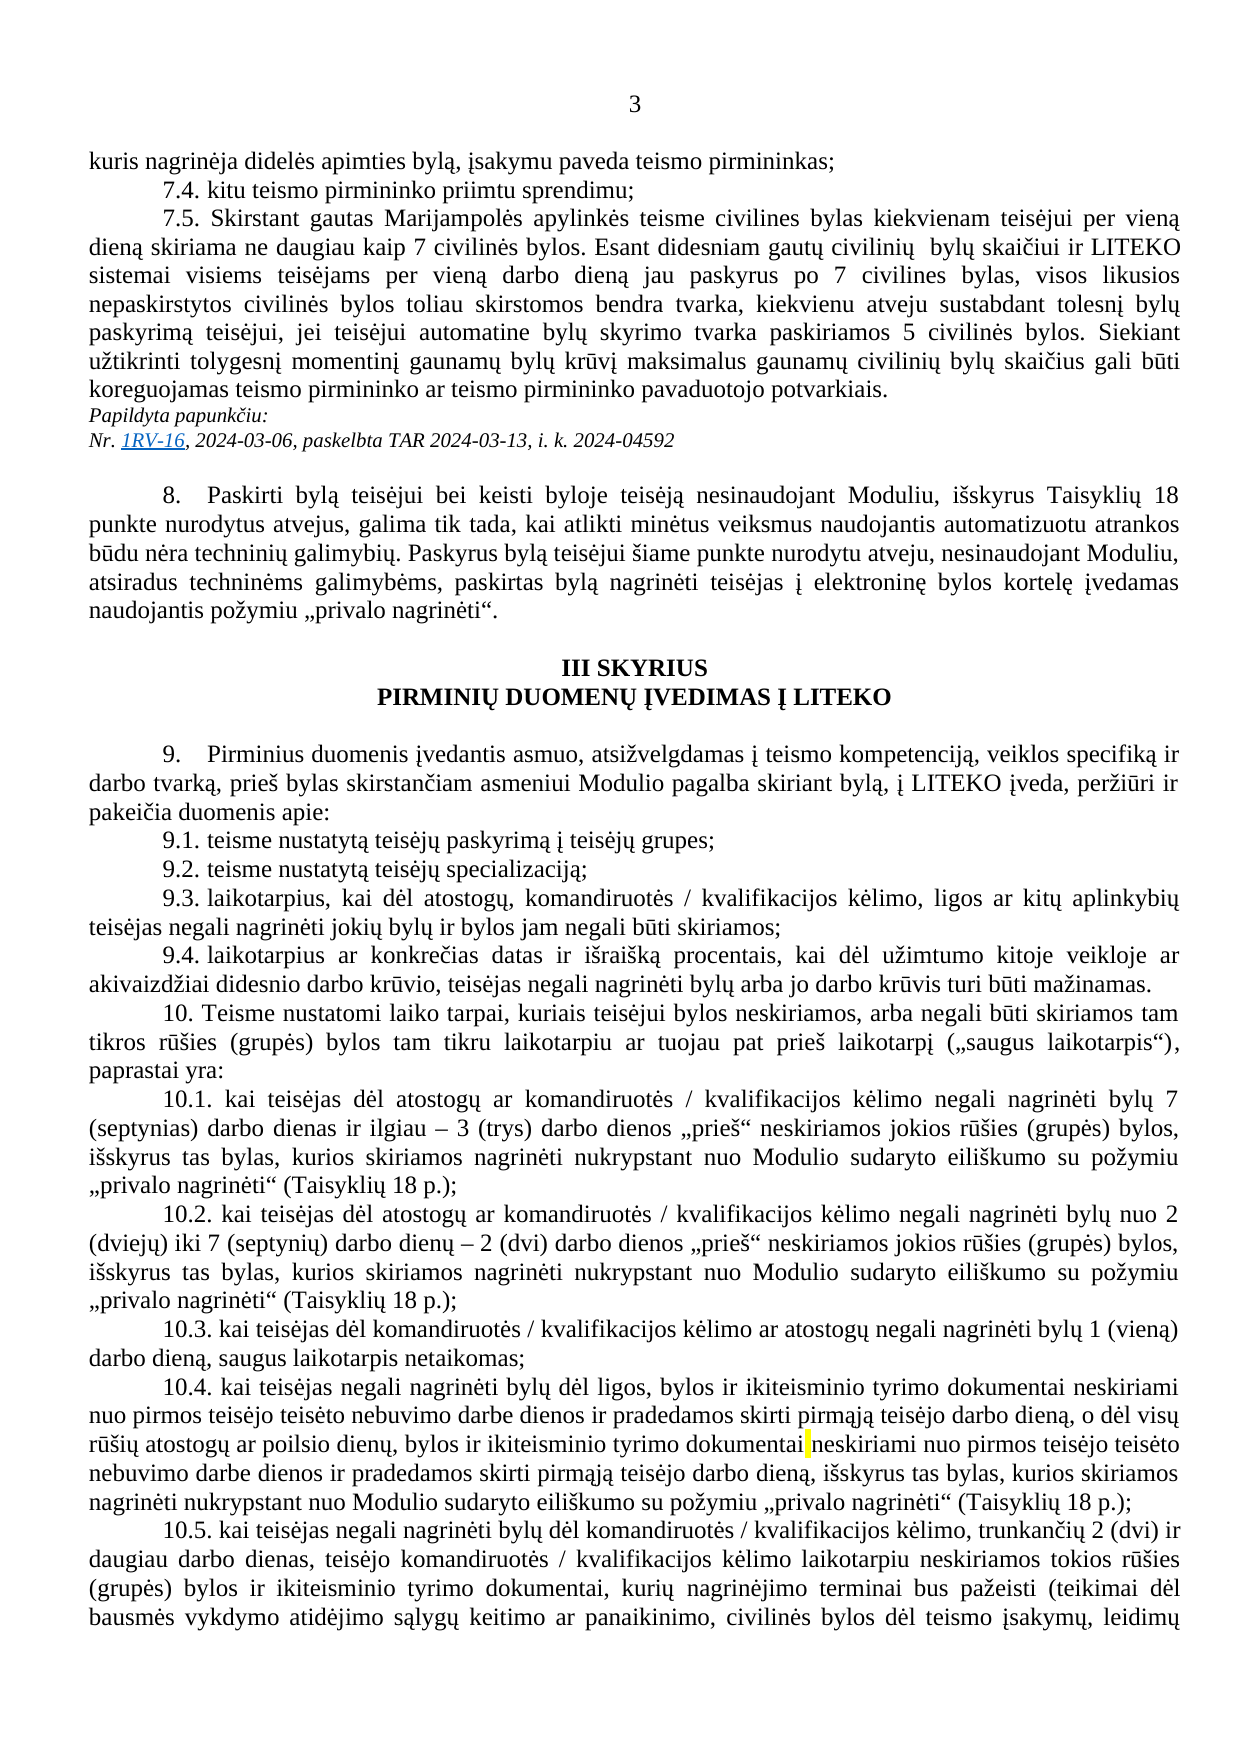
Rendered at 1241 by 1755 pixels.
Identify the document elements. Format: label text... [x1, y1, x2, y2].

text Pirminių duomenų įvedimas į LITEKO [89, 682, 1180, 710]
text 8. Paskirti bylą teisėjui bei keisti byloje teisėją nesinaudojant Moduliu, išskyrus Taisyklių 18 punkte nurodytus atvejus, galima tik tada, kai atlikti minėtus veiksmus naudojantis automatizuotu atrankos būdu nėra techninių galimybių. Paskyrus bylą teisėjui šiame punkte nurodytu atveju, nesinaudojant Moduliu, atsiradus techninėms galimybėms, paskirtas bylą nagrinėti teisėjas į elektroninę bylos kortelę įvedamas naudojantis požymiu „privalo nagrinėti“. [89, 480, 1180, 624]
text III SKYRIUS [89, 653, 1180, 682]
text 10.1. kai teisėjas dėl atostogų ar komandiruotės / kvalifikacijos kėlimo negali nagrinėti bylų 7 (septynias) darbo dienas ir ilgiau – 3 (trys) darbo dienos „prieš“ neskiriamos jokios rūšies (grupės) bylos, išskyrus tas bylas, kurios skiriamos nagrinėti nukrypstant nuo Modulio sudaryto eiliškumo su požymiu „privalo nagrinėti“ (Taisyklių 18 p.); [89, 1084, 1180, 1199]
text 10.3. kai teisėjas dėl komandiruotės / kvalifikacijos kėlimo ar atostogų negali nagrinėti bylų 1 (vieną) darbo dieną, saugus laikotarpis netaikomas; [89, 1314, 1180, 1372]
text 7.5. Skirstant gautas Marijampolės apylinkės teisme civilines bylas kiekvienam teisėjui per vieną dieną skiriama ne daugiau kaip 7 civilinės bylos. Esant didesniam gautų civilinių bylų skaičiui ir LITEKO sistemai visiems teisėjams per vieną darbo dieną jau paskyrus po 7 civilines bylas, visos likusios nepaskirstytos civilinės bylos toliau skirstomos bendra tvarka, kiekvienu atveju sustabdant tolesnį bylų paskyrimą teisėjui, jei teisėjui automatine bylų skyrimo tvarka paskiriamos 5 civilinės bylos. Siekiant užtikrinti tolygesnį momentinį gaunamų bylų krūvį maksimalus gaunamų civilinių bylų skaičius gali būti koreguojamas teismo pirmininko ar teismo pirmininko pavaduotojo potvarkiais. [89, 204, 1181, 403]
text kuris nagrinėja didelės apimties bylą, įsakymu paveda teismo pirmininkas; [89, 146, 1180, 175]
text Nr. 1RV-16, 2024-03-06, paskelbta TAR 2024-03-13, i. k. 2024-04592 [89, 427, 1181, 452]
text 9. Pirminius duomenis įvedantis asmuo, atsižvelgdamas į teismo kompetenciją, veiklos specifiką ir darbo tvarką, prieš bylas skirstančiam asmeniui Modulio pagalba skiriant bylą, į LITEKO įveda, peržiūri ir pakeičia duomenis apie: [89, 739, 1180, 825]
text 7.4. kitu teismo pirmininko priimtu sprendimu; [89, 175, 1180, 204]
text 9.3. laikotarpius, kai dėl atostogų, komandiruotės / kvalifikacijos kėlimo, ligos ar kitų aplinkybių teisėjas negali nagrinėti jokių bylų ir bylos jam negali būti skiriamos; [89, 883, 1180, 940]
text Papildyta papunkčiu: [89, 403, 1181, 427]
text 10.4. kai teisėjas negali nagrinėti bylų dėl ligos, bylos ir ikiteisminio tyrimo dokumentai neskiriami nuo pirmos teisėjo teisėto nebuvimo darbe dienos ir pradedamos skirti pirmąją teisėjo darbo dieną, o dėl visų rūšių atostogų ar poilsio dienų, bylos ir ikiteisminio tyrimo dokumentai neskiriami nuo pirmos teisėjo teisėto nebuvimo darbe dienos ir pradedamos skirti pirmąją teisėjo darbo dieną, išskyrus tas bylas, kurios skiriamos nagrinėti nukrypstant nuo Modulio sudaryto eiliškumo su požymiu „privalo nagrinėti“ (Taisyklių 18 p.); [89, 1372, 1180, 1515]
text 10.2. kai teisėjas dėl atostogų ar komandiruotės / kvalifikacijos kėlimo negali nagrinėti bylų nuo 2 (dviejų) iki 7 (septynių) darbo dienų – 2 (dvi) darbo dienos „prieš“ neskiriamos jokios rūšies (grupės) bylos, išskyrus tas bylas, kurios skiriamos nagrinėti nukrypstant nuo Modulio sudaryto eiliškumo su požymiu „privalo nagrinėti“ (Taisyklių 18 p.); [89, 1199, 1180, 1314]
text 10.5. kai teisėjas negali nagrinėti bylų dėl komandiruotės / kvalifikacijos kėlimo, trunkančių 2 (dvi) ir daugiau darbo dienas, teisėjo komandiruotės / kvalifikacijos kėlimo laikotarpiu neskiriamos tokios rūšies (grupės) bylos ir ikiteisminio tyrimo dokumentai, kurių nagrinėjimo terminai bus pažeisti (teikimai dėl bausmės vykdymo atidėjimo sąlygų keitimo ar panaikinimo, civilinės bylos dėl teismo įsakymų, leidimų [89, 1515, 1181, 1630]
text 9.1. teisme nustatytą teisėjų paskyrimą į teisėjų grupes; [89, 825, 1180, 854]
text 10. Teisme nustatomi laiko tarpai, kuriais teisėjui bylos neskiriamos, arba negali būti skiriamos tam tikros rūšies (grupės) bylos tam tikru laikotarpiu ar tuojau pat prieš laikotarpį („saugus laikotarpis“), paprastai yra: [89, 998, 1180, 1084]
text 9.4. laikotarpius ar konkrečias datas ir išraišką procentais, kai dėl užimtumo kitoje veikloje ar akivaizdžiai didesnio darbo krūvio, teisėjas negali nagrinėti bylų arba jo darbo krūvis turi būti mažinamas. [89, 940, 1180, 998]
text 9.2. teisme nustatytą teisėjų specializaciją; [89, 854, 1180, 883]
